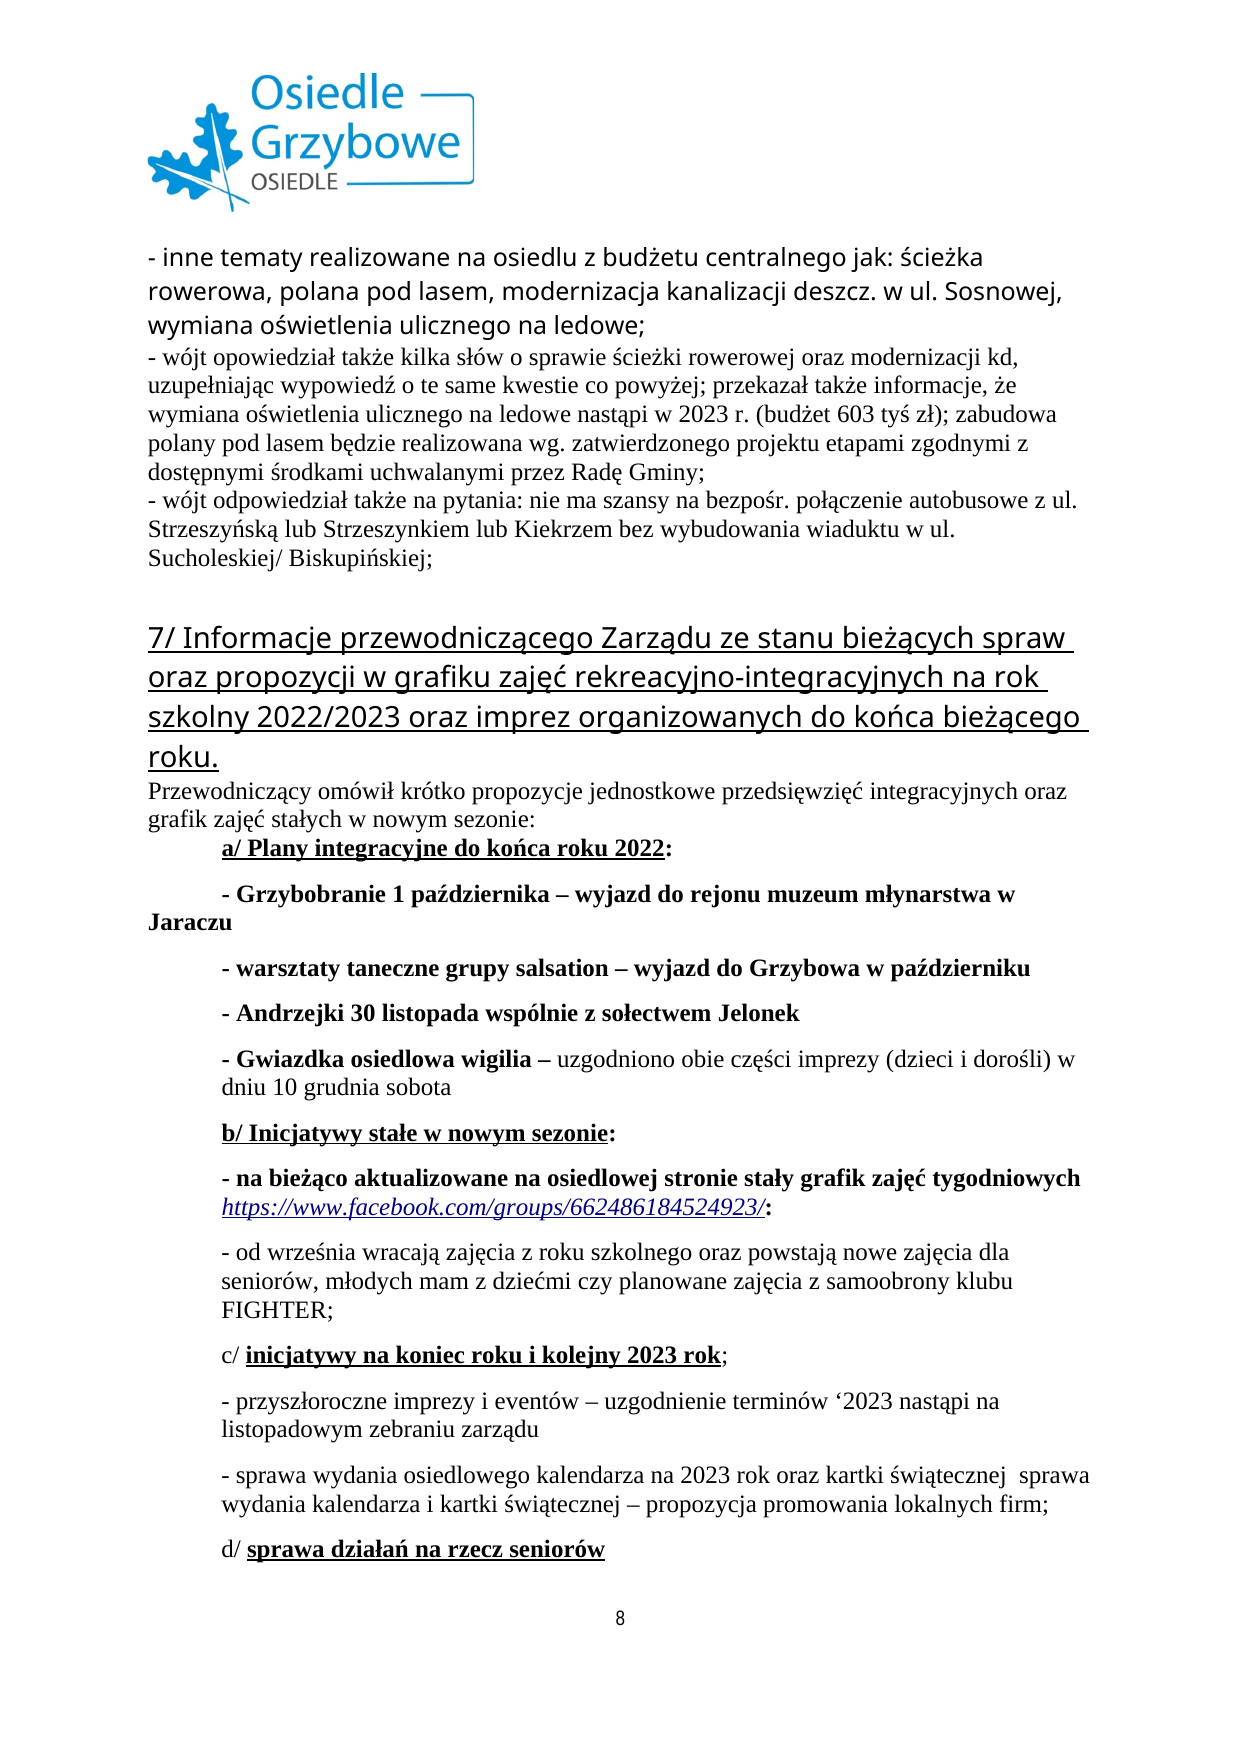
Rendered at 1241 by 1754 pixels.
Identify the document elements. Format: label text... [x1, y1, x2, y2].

text - Gwiazdka osiedlowa wigilia – uzgodniono obie części imprezy (dzieci i dorośli) w dniu 10 grudnia sobota [221, 1044, 1093, 1101]
text - inne tematy realizowane na osiedlu z budżetu centralnego jak: ścieżka rowerowa, polana pod lasem, modernizacja kanalizacji deszcz. w ul. Sosnowej, wymiana oświetlenia ulicznego na ledowe; [148, 239, 1093, 342]
text - przyszłoroczne imprezy i eventów – uzgodnienie terminów ‘2023 nastąpi na listopadowym zebraniu zarządu [221, 1386, 1093, 1443]
text - na bieżąco aktualizowane na osiedlowej stronie stały grafik zajęć tygodniowych https://www.facebook.com/groups/662486184524923/: [148, 1163, 1093, 1221]
text - Grzybobranie 1 października – wyjazd do rejonu muzeum młynarstwa w Jaraczu [148, 879, 1093, 936]
text d/ sprawa działań na rzecz seniorów [221, 1534, 1093, 1563]
text - od września wracają zajęcia z roku szkolnego oraz powstają nowe zajęcia dla seniorów, młodych mam z dziećmi czy planowane zajęcia z samoobrony klubu FIGHTER; [221, 1237, 1093, 1324]
text c/ inicjatywy na koniec roku i kolejny 2023 rok; [221, 1340, 1093, 1369]
text - wójt opowiedział także kilka słów o sprawie ścieżki rowerowej oraz modernizacji kd, uzupełniając wypowiedź o te same kwestie co powyżej; przekazał także informacje, że wymiana oświetlenia ulicznego na ledowe nastąpi w 2023 r. (budżet 603 tyś zł); zabudowa polany pod lasem będzie realizowana wg. zatwierdzonego projektu etapami zgodnymi z dostępnymi środkami uchwalanymi przez Radę Gminy; [148, 342, 1093, 485]
text 7/ Informacje przewodniczącego Zarządu ze stanu bieżących spraw oraz propozycji w grafiku zajęć rekreacyjno-integracyjnych na rok szkolny 2022/2023 oraz imprez organizowanych do końca bieżącego roku. [148, 617, 1093, 776]
text a/ Plany integracyjne do końca roku 2022: [148, 833, 1093, 862]
text b/ Inicjatywy stałe w nowym sezonie: [148, 1118, 1093, 1147]
text Przewodniczący omówił krótko propozycje jednostkowe przedsięwzięć integracyjnych oraz grafik zajęć stałych w nowym sezonie: [148, 776, 1093, 833]
text - Andrzejki 30 listopada wspólnie z sołectwem Jelonek [148, 998, 1093, 1027]
text - warsztaty taneczne grupy salsation – wyjazd do Grzybowa w październiku [148, 953, 1093, 982]
text - wójt odpowiedział także na pytania: nie ma szansy na bezpośr. połączenie autobusowe z ul. Strzeszyńską lub Strzeszynkiem lub Kiekrzem bez wybudowania wiaduktu w ul. Sucholeskiej/ Biskupińskiej; [148, 485, 1093, 572]
text - sprawa wydania osiedlowego kalendarza na 2023 rok oraz kartki świątecznej sprawa wydania kalendarza i kartki świątecznej – propozycja promowania lokalnych firm; [221, 1460, 1093, 1517]
